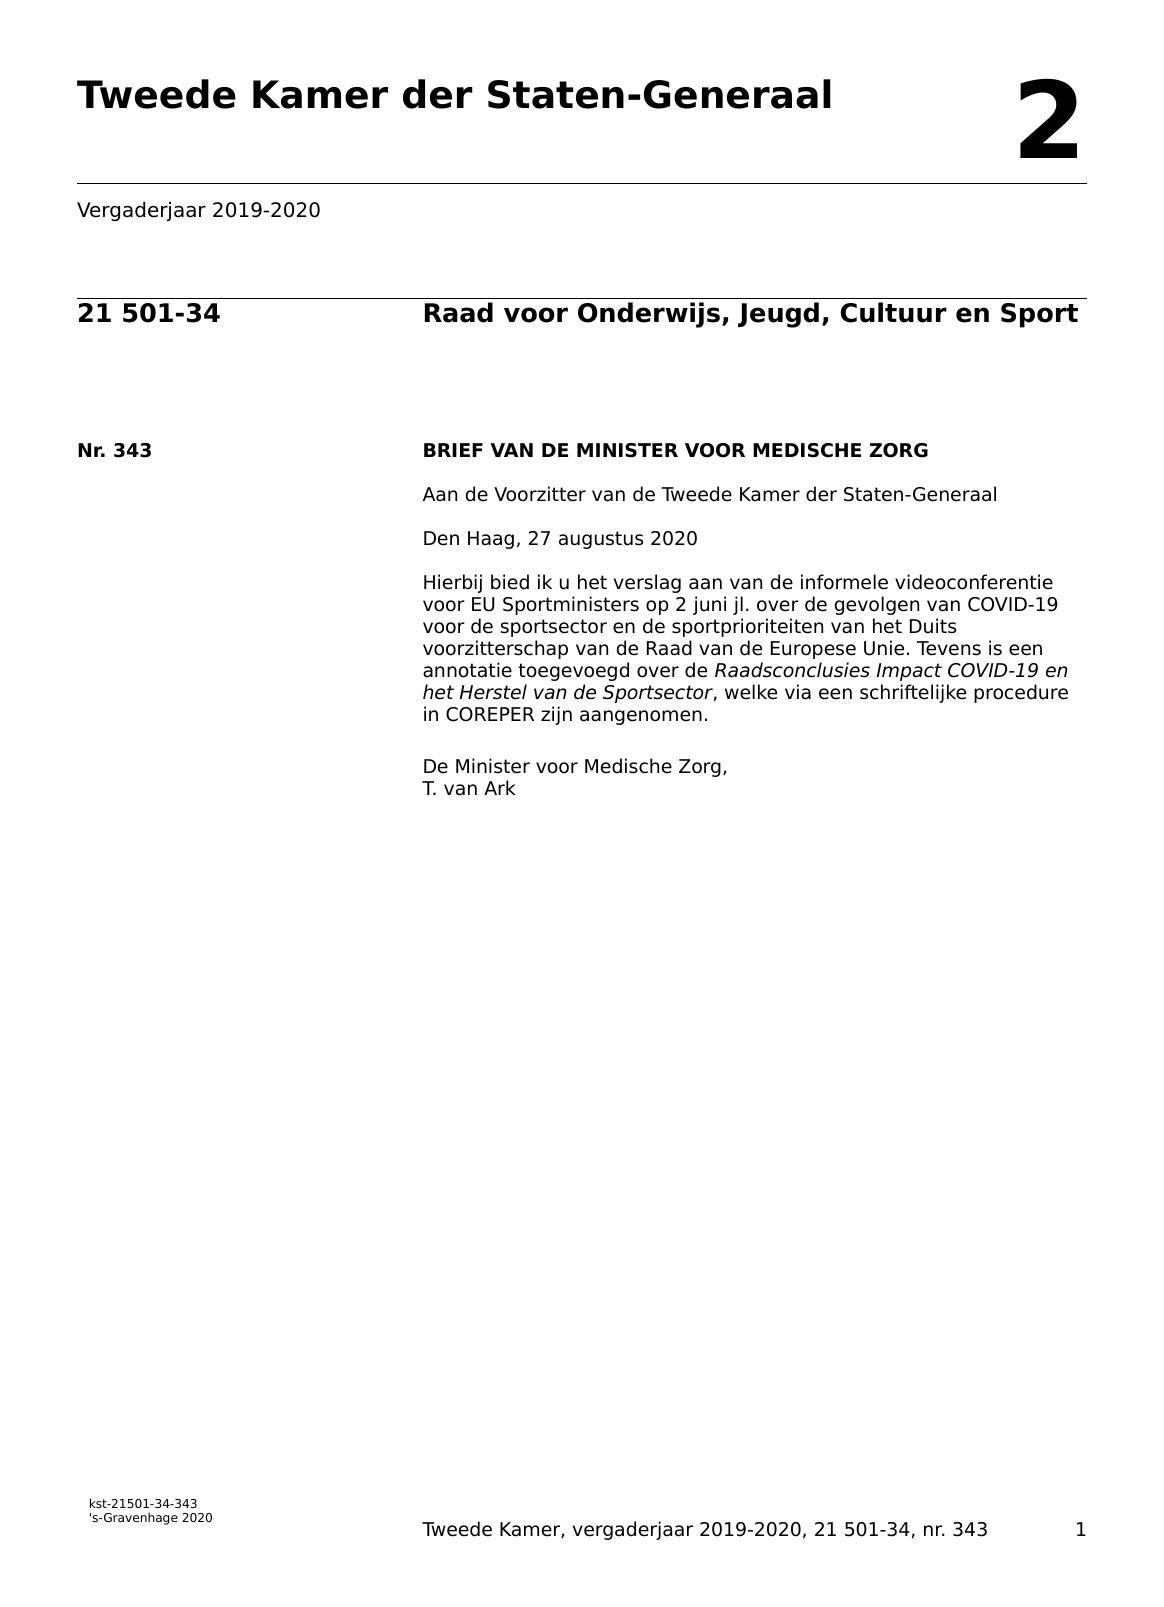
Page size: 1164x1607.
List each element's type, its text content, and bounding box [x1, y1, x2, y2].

text kst-21501-34-343 [88, 1497, 323, 1511]
subtitle 21 501-34 Raad voor Onderwijs, Jeugd, Cultuur en Sport [77, 299, 1087, 329]
text 's-Gravenhage 2020 [88, 1511, 323, 1525]
subtitle Nr. 343 BRIEF VAN DE MINISTER VOOR MEDISCHE ZORG [77, 440, 1087, 462]
text Aan de Voorzitter van de Tweede Kamer der Staten-Generaal [422, 484, 1087, 506]
table_cell Vergaderjaar 2019-2020 [77, 184, 1087, 298]
table_header Tweede Kamer der Staten-Generaal [77, 59, 886, 183]
text Hierbij bied ik u het verslag aan van de informele videoconferentie voor EU Sportministers op 2 juni jl. over de gevolgen van COVID-19 voor de sportsector en de sportprioriteiten van het Duits voorzitterschap van de Raad van de Europese Unie. Tevens is een annotatie toegevoegd over de Raadsconclusies Impact COVID-19 en het Herstel van de Sportsector, welke via een schriftelijke procedure in COREPER zijn aangenomen. [422, 572, 1087, 726]
text De Minister voor Medische Zorg, T. van Ark [422, 756, 1087, 800]
table_header 2 [886, 59, 1087, 183]
text Den Haag, 27 augustus 2020 [422, 528, 1087, 550]
